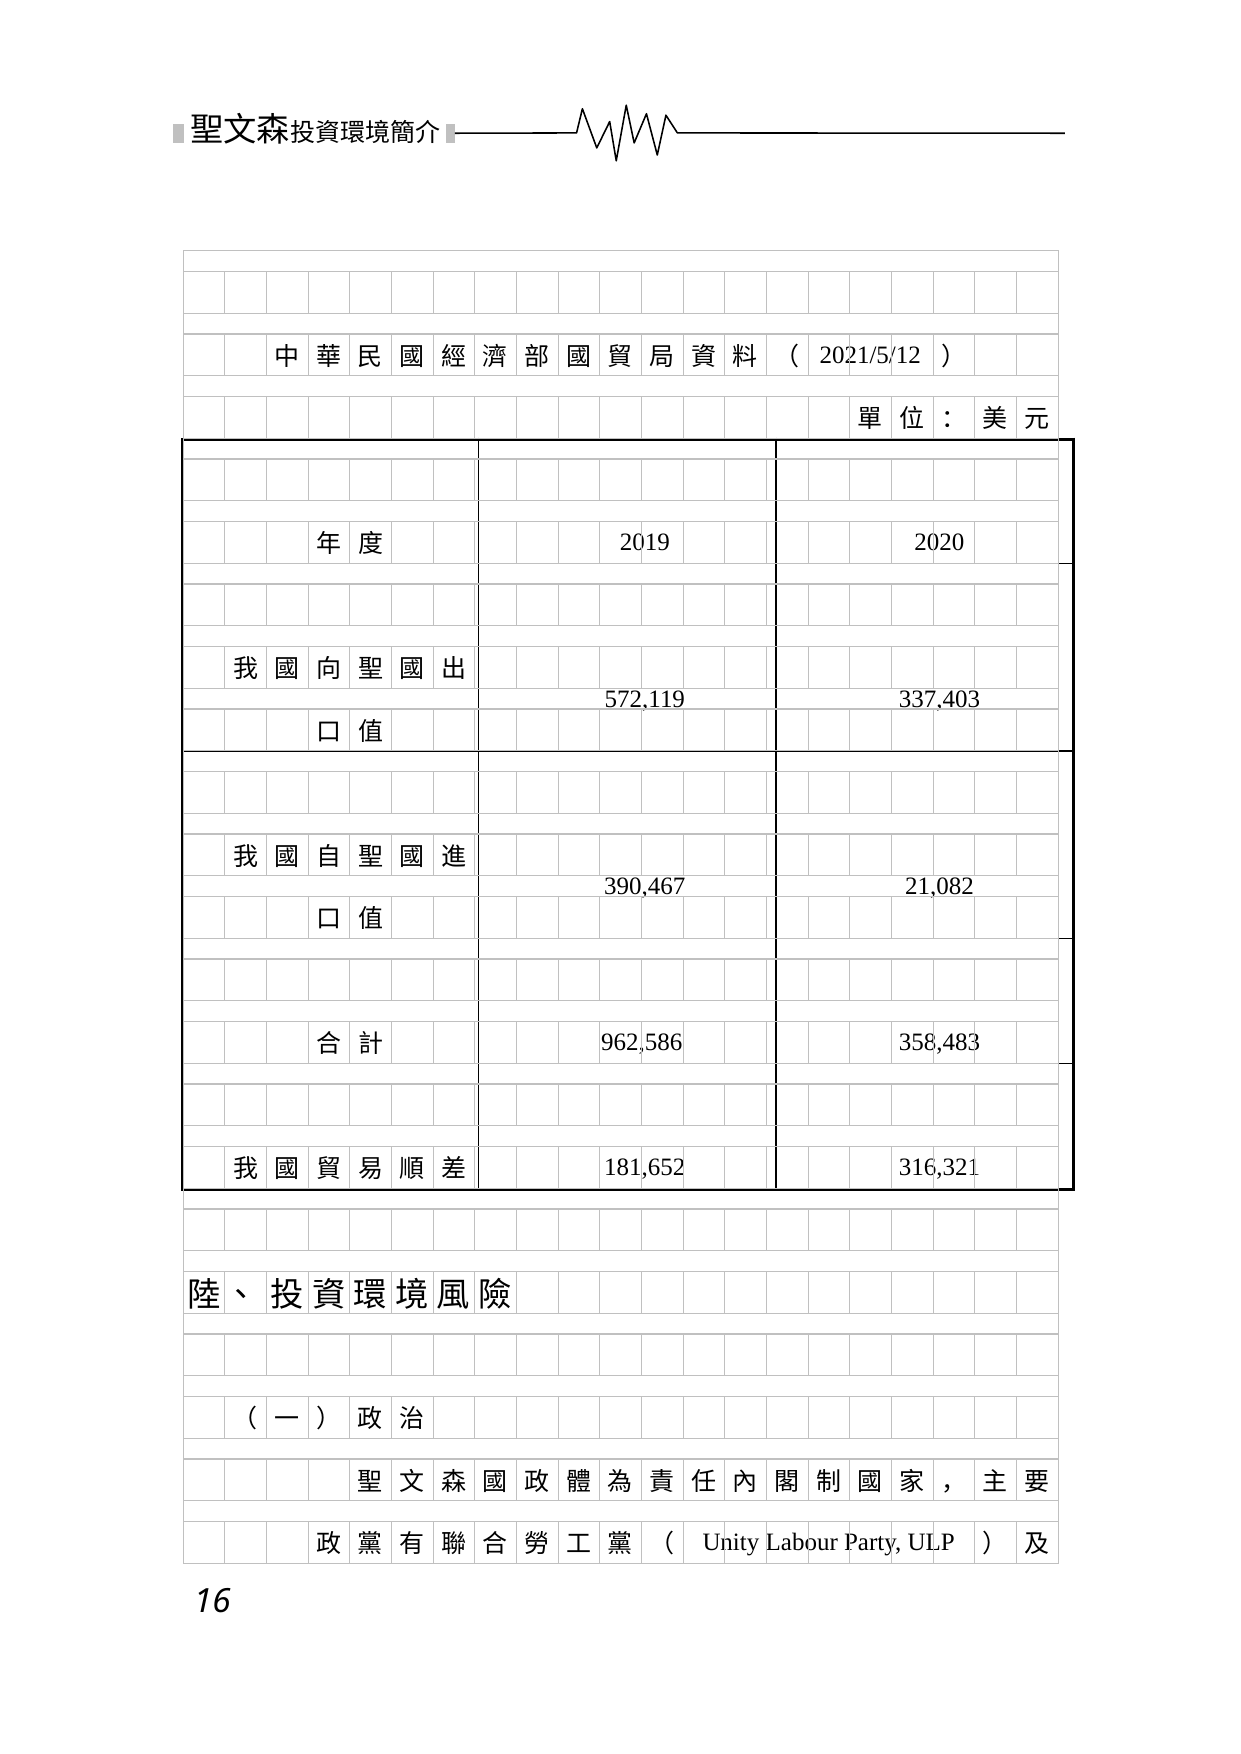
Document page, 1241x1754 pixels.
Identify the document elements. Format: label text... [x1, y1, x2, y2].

table_cell [184, 626, 478, 646]
table_cell [517, 585, 558, 625]
table_cell 962,586 [684, 960, 724, 1000]
table_cell 181,652 [642, 1147, 683, 1188]
text 中華民國經濟部國貿局資料（2021/5/12） [184, 314, 1058, 333]
table_cell [392, 1085, 433, 1125]
table_header 2019 [479, 501, 775, 521]
table_cell [777, 585, 808, 625]
table_cell [725, 710, 766, 750]
table_cell [1017, 835, 1058, 875]
table_cell 181,652 [479, 1064, 775, 1083]
table_cell [184, 939, 478, 958]
text 險 [475, 1272, 516, 1313]
table_cell [892, 835, 933, 875]
text [232, 376, 1058, 396]
table_cell [777, 814, 1058, 833]
table_cell [309, 585, 349, 625]
table_cell [479, 752, 775, 771]
table_header 2019 [642, 460, 683, 500]
table_cell [184, 1147, 224, 1188]
text [600, 397, 641, 438]
text [684, 397, 724, 438]
table_cell [184, 960, 224, 1000]
table_cell [777, 752, 1058, 771]
table_cell [850, 772, 891, 813]
table_cell [777, 564, 1058, 583]
table_cell [559, 835, 599, 875]
text 中華民國經濟部國貿局資料（2021/5/12） [392, 335, 433, 375]
table_header 2019 [479, 522, 516, 563]
text 中華民國經濟部國貿局資料（2021/5/12） [892, 335, 933, 375]
table_cell 聖 [350, 835, 391, 875]
table_cell [767, 647, 775, 688]
table_cell 358,483 [1017, 960, 1058, 1000]
table_cell [184, 814, 478, 833]
table_cell 316,321 [777, 1126, 1058, 1146]
table_cell [434, 1085, 474, 1125]
text [684, 1272, 724, 1313]
table_cell [642, 897, 683, 938]
table_cell 316,321 [892, 1085, 933, 1125]
table_cell [850, 897, 891, 938]
table_cell 國 [267, 1147, 308, 1188]
table_cell [809, 585, 849, 625]
text [475, 397, 516, 438]
text [725, 1397, 766, 1438]
table_cell [600, 897, 641, 938]
table_cell 316,321 [934, 1147, 974, 1188]
table_cell 358,483 [975, 960, 1016, 1000]
table_cell [559, 772, 599, 813]
table_cell [684, 647, 724, 688]
table_cell 值 [350, 897, 391, 938]
table_cell [392, 1022, 433, 1063]
text 治 [392, 1397, 433, 1438]
table_cell 181,652 [559, 1147, 599, 1188]
table_cell 358,483 [777, 1022, 808, 1063]
table_cell [479, 897, 516, 938]
table_cell 國 [267, 647, 308, 688]
table_cell [267, 1085, 308, 1125]
table_header 2020 [777, 441, 1058, 458]
table_cell 181,652 [767, 1147, 775, 1188]
table_cell 962,586 [479, 1001, 775, 1021]
table_cell 我 [225, 835, 266, 875]
table_cell [684, 897, 724, 938]
table_cell [517, 647, 558, 688]
table_cell [1059, 564, 1072, 750]
table_cell [642, 710, 683, 750]
text [767, 397, 808, 438]
table_cell [479, 564, 775, 583]
table_cell [559, 710, 599, 750]
text [232, 397, 266, 438]
text [475, 1397, 516, 1438]
table_cell [267, 960, 308, 1000]
table_cell [1017, 710, 1058, 750]
text 資 [309, 1272, 349, 1313]
text 中華民國經濟部國貿局資料（2021/5/12） [975, 335, 1016, 375]
table_cell 962,586 [767, 1022, 775, 1063]
table_cell [684, 772, 724, 813]
table_cell [600, 647, 641, 688]
table_cell [479, 626, 775, 646]
table_cell 316,321 [850, 1147, 891, 1188]
table_cell [777, 626, 1058, 646]
text 聖文森國政體為責任內閣制國家，主要政黨有聯合勞工黨（Unity Labour Party, ULP）及新民主黨（New Democratic Party, NDP），目前由ULP執政，係典型兩黨政治。聖國政府政策雖鼓勵外人投資設廠，但要求以合資型態為主，不同意併購、汙染性及從事與本土產業有競爭之產業進駐。投資審查過程較冗長耗時，行政效率及勞工素質待增進。聖國於2020年11月5日已舉行大選，改選國會全部15席議員，仍由聯合勞工黨勝選執政。 [281, 1501, 1058, 1521]
text [642, 1272, 683, 1313]
table_cell [777, 647, 808, 688]
table_cell [225, 960, 266, 1000]
table_cell 962,586 [479, 960, 516, 1000]
text ） [309, 1397, 349, 1438]
table_header 2019 [600, 460, 641, 500]
text [850, 1272, 891, 1313]
text （ [225, 1397, 266, 1438]
table_cell 181,652 [684, 1085, 724, 1125]
text [975, 1397, 1016, 1438]
table_cell [225, 772, 266, 813]
table_cell 國 [392, 835, 433, 875]
text [684, 1397, 724, 1438]
table_header 2019 [684, 460, 724, 500]
table_cell 316,321 [850, 1085, 891, 1125]
text 中華民國經濟部國貿局資料（2021/5/12） [475, 335, 516, 375]
table_cell 962,586 [725, 960, 766, 1000]
table_cell [479, 647, 516, 688]
table_cell [642, 585, 683, 625]
text [559, 1272, 599, 1313]
text 中華民國經濟部國貿局資料（2021/5/12） [642, 335, 683, 375]
text [1017, 1397, 1058, 1438]
table_header [392, 460, 433, 500]
table_cell [777, 897, 808, 938]
table_cell 962,586 [600, 960, 641, 1000]
table_cell [975, 897, 1016, 938]
table_cell 181,652 [600, 1085, 641, 1125]
table_cell [350, 772, 391, 813]
table_cell 358,483 [850, 1022, 891, 1063]
text 中華民國經濟部國貿局資料（2021/5/12） [434, 335, 474, 375]
table_header 2020 [850, 460, 891, 500]
table_cell 181,652 [725, 1147, 766, 1188]
table_cell 181,652 [600, 1147, 641, 1188]
text 中華民國經濟部國貿局資料（2021/5/12） [517, 335, 558, 375]
text 中華民國經濟部國貿局資料（2021/5/12） [934, 335, 974, 375]
text 中華民國經濟部國貿局資料（2021/5/12） [559, 335, 599, 375]
table_cell [184, 897, 224, 938]
table_header [434, 460, 474, 500]
table_cell [892, 710, 933, 750]
text 、 [225, 1272, 266, 1313]
table_cell [434, 960, 474, 1000]
table_cell 181,652 [517, 1085, 558, 1125]
table_cell [392, 710, 433, 750]
table_cell 316,321 [975, 1085, 1016, 1125]
text [934, 1397, 974, 1438]
table_cell [767, 897, 775, 938]
table_cell 我 [225, 1147, 266, 1188]
text [767, 1397, 808, 1438]
text [350, 397, 391, 438]
table_cell [267, 585, 308, 625]
text [642, 1397, 683, 1438]
table_cell 合 [309, 1022, 349, 1063]
text 美 [975, 397, 1016, 438]
table_cell [434, 710, 474, 750]
text 聖文森國政體為責任內閣制國家，主要政黨有聯合勞工黨（Unity Labour Party, ULP）及新民主黨（New Democratic Party, NDP），目前由ULP執政，係典型兩黨政治。聖國政府政策雖鼓勵外人投資設廠，但要求以合資型態為主，不同意併購、汙染性及從事與本土產業有競爭之產業進駐。投資審查過程較冗長耗時，行政效率及勞工素質待增進。聖國於2020年11月5日已舉行大選，改選國會全部15席議員，仍由聯合勞工黨勝選執政。 [281, 1439, 1058, 1458]
table_cell [892, 585, 933, 625]
table_cell [184, 1001, 478, 1021]
table_header 度 [350, 522, 391, 563]
table_cell 我 [225, 647, 266, 688]
table_cell 316,321 [934, 1085, 974, 1125]
table_cell [809, 835, 849, 875]
table_cell [809, 897, 849, 938]
table_cell 口 [309, 710, 349, 750]
table_cell [392, 585, 433, 625]
table_cell [434, 1022, 474, 1063]
table_cell [517, 710, 558, 750]
table_cell [479, 585, 516, 625]
table_cell 向 [309, 647, 349, 688]
text 政 [350, 1397, 391, 1438]
table_cell 358,483 [850, 960, 891, 1000]
table_cell [184, 1085, 224, 1125]
text [559, 397, 599, 438]
text [725, 397, 766, 438]
text 元 [1017, 397, 1058, 438]
table_header 2020 [975, 522, 1016, 563]
text 中華民國經濟部國貿局資料（2021/5/12） [267, 335, 308, 375]
table_cell [642, 835, 683, 875]
table_cell 316,321 [809, 1147, 849, 1188]
table_header [434, 522, 474, 563]
table_cell 316,321 [777, 1147, 808, 1188]
table_cell [479, 835, 516, 875]
table_cell [184, 710, 224, 750]
table_header 2020 [809, 522, 849, 563]
text 中華民國經濟部國貿局資料（2021/5/12） [350, 335, 391, 375]
table_cell [184, 564, 478, 583]
table_header 2019 [559, 460, 599, 500]
table_header [225, 460, 266, 500]
text 環 [350, 1272, 391, 1313]
table_header 2019 [479, 441, 775, 458]
table_cell 962,586 [517, 960, 558, 1000]
table_cell [225, 585, 266, 625]
table_header [184, 441, 478, 458]
table_cell [559, 647, 599, 688]
table_header 2020 [934, 460, 974, 500]
table_cell 962,586 [479, 1022, 516, 1063]
table_cell [1017, 772, 1058, 813]
table_cell 962,586 [642, 960, 683, 1000]
table_cell [934, 772, 974, 813]
table_cell [309, 960, 349, 1000]
text [600, 1272, 641, 1313]
table_cell [350, 585, 391, 625]
table_cell [975, 835, 1016, 875]
table_cell [392, 897, 433, 938]
table_cell [559, 585, 599, 625]
table_cell [975, 647, 1016, 688]
table_header 2019 [725, 522, 766, 563]
table_cell [1059, 752, 1072, 938]
table_cell 390,467 [479, 876, 775, 896]
text [809, 397, 849, 438]
table_cell 358,483 [975, 1022, 1016, 1063]
text 一 [267, 1397, 308, 1438]
table_cell 順 [392, 1147, 433, 1188]
table_cell [850, 585, 891, 625]
table_cell [767, 710, 775, 750]
table_cell 358,483 [777, 939, 1058, 958]
table_cell [809, 772, 849, 813]
text [809, 1397, 849, 1438]
table_cell [892, 772, 933, 813]
table_header [225, 522, 266, 563]
table_cell [892, 897, 933, 938]
table_header [267, 522, 308, 563]
table_header [350, 460, 391, 500]
text [559, 1397, 599, 1438]
text [207, 1397, 224, 1438]
table_cell 316,321 [777, 1064, 1058, 1083]
table_cell [725, 897, 766, 938]
table_cell [975, 772, 1016, 813]
table_cell [517, 835, 558, 875]
table_cell [517, 772, 558, 813]
table_cell [434, 772, 474, 813]
table_cell 口 [309, 897, 349, 938]
table_cell [892, 647, 933, 688]
table_cell 聖 [350, 647, 391, 688]
table_cell [767, 772, 775, 813]
table_header [392, 522, 433, 563]
table_cell [225, 897, 266, 938]
table_cell 316,321 [1017, 1085, 1058, 1125]
table_header 2020 [777, 522, 808, 563]
text 風 [434, 1272, 474, 1313]
table_cell [350, 960, 391, 1000]
table_cell 572,119 [479, 689, 775, 708]
table_cell 358,483 [892, 960, 933, 1000]
text [850, 1397, 891, 1438]
table_cell [225, 710, 266, 750]
table_header 2020 [1017, 522, 1058, 563]
table_cell [184, 835, 224, 875]
text [207, 1376, 1058, 1396]
table_cell 出 [434, 647, 474, 688]
table_cell [1017, 585, 1058, 625]
table_cell 國 [267, 835, 308, 875]
text 投 [267, 1272, 308, 1313]
table_cell 316,321 [809, 1085, 849, 1125]
text [184, 1251, 1058, 1271]
text 中華民國經濟部國貿局資料（2021/5/12） [309, 335, 349, 375]
table_cell 962,586 [684, 1022, 724, 1063]
table_cell 181,652 [479, 1085, 516, 1125]
text [975, 1272, 1016, 1313]
table_cell 316,321 [892, 1147, 933, 1188]
table_cell [600, 835, 641, 875]
table_cell 358,483 [1017, 1022, 1058, 1063]
table_header 2019 [767, 522, 775, 563]
table_cell [600, 710, 641, 750]
table_cell 181,652 [642, 1085, 683, 1125]
text [892, 1272, 933, 1313]
table_header 2020 [777, 460, 808, 500]
table_header [267, 460, 308, 500]
text 中華民國經濟部國貿局資料（2021/5/12） [725, 335, 766, 375]
table_header [184, 501, 478, 521]
table_header 2020 [850, 522, 891, 563]
table_cell [934, 585, 974, 625]
table_cell 計 [350, 1022, 391, 1063]
table_cell [777, 772, 808, 813]
table_cell [767, 835, 775, 875]
text [934, 1272, 974, 1313]
table_cell [684, 585, 724, 625]
table_cell [184, 689, 478, 708]
table_cell 差 [434, 1147, 474, 1188]
table_cell [479, 772, 516, 813]
table_cell 進 [434, 835, 474, 875]
table_cell 358,483 [809, 960, 849, 1000]
table_cell [517, 897, 558, 938]
table_header 2019 [767, 460, 775, 500]
table_header 2019 [684, 522, 724, 563]
table_header 2019 [479, 460, 516, 500]
text ： [934, 397, 974, 438]
table_cell [392, 960, 433, 1000]
text [267, 397, 308, 438]
table_cell [642, 647, 683, 688]
table_cell 316,321 [777, 1085, 808, 1125]
table_cell [392, 772, 433, 813]
text 中華民國經濟部國貿局資料（2021/5/12） [184, 335, 224, 375]
table_cell [434, 585, 474, 625]
table_cell [684, 835, 724, 875]
table_cell 962,586 [725, 1022, 766, 1063]
table_cell [479, 710, 516, 750]
table_header 2019 [642, 522, 683, 563]
text [309, 397, 349, 438]
table_header 2020 [892, 522, 933, 563]
text 中華民國經濟部國貿局資料（2021/5/12） [1017, 335, 1058, 375]
text [392, 397, 433, 438]
table_cell [184, 647, 224, 688]
table_header 2020 [934, 522, 974, 563]
table_cell [934, 897, 974, 938]
table_cell 358,483 [934, 960, 974, 1000]
table_cell [934, 710, 974, 750]
table_cell 316,321 [1017, 1147, 1058, 1188]
text 陸 [184, 1272, 224, 1313]
table_cell 962,586 [559, 1022, 599, 1063]
table_cell 358,483 [777, 1001, 1058, 1021]
table_cell [600, 772, 641, 813]
table_cell 962,586 [559, 960, 599, 1000]
text 中華民國經濟部國貿局資料（2021/5/12） [809, 335, 849, 375]
table_cell 易 [350, 1147, 391, 1188]
text [1017, 1272, 1058, 1313]
table_cell 181,652 [725, 1085, 766, 1125]
table_cell 358,483 [1059, 939, 1072, 1063]
table_cell [600, 585, 641, 625]
table_cell 自 [309, 835, 349, 875]
table_header 2020 [1059, 441, 1072, 563]
text [517, 397, 558, 438]
text 境 [392, 1272, 433, 1313]
table_cell 962,586 [767, 960, 775, 1000]
table_cell 21,082 [777, 876, 1058, 896]
table_header 2019 [600, 522, 641, 563]
table_cell 337,403 [777, 689, 1058, 708]
text [600, 1397, 641, 1438]
table_header [184, 522, 224, 563]
text [434, 397, 474, 438]
table_cell 962,586 [479, 939, 775, 958]
text 中華民國經濟部國貿局資料（2021/5/12） [850, 335, 891, 375]
table_cell [434, 897, 474, 938]
table_cell 181,652 [559, 1085, 599, 1125]
table_cell [725, 772, 766, 813]
table_cell [642, 772, 683, 813]
table_cell 181,652 [767, 1085, 775, 1125]
table_cell [184, 876, 478, 896]
table_cell [777, 710, 808, 750]
table_cell [809, 710, 849, 750]
table_cell 181,652 [684, 1147, 724, 1188]
table_header 2020 [975, 460, 1016, 500]
table_cell 358,483 [809, 1022, 849, 1063]
table_cell [267, 772, 308, 813]
text [892, 1397, 933, 1438]
table_header 年 [309, 522, 349, 563]
table_cell [975, 710, 1016, 750]
table_cell 國 [392, 647, 433, 688]
table_cell [975, 585, 1016, 625]
table_cell 貿 [309, 1147, 349, 1188]
table_cell [309, 772, 349, 813]
table_cell 962,586 [642, 1022, 683, 1063]
table_header 2019 [517, 522, 558, 563]
table_cell [850, 647, 891, 688]
table_cell [934, 835, 974, 875]
table_cell [725, 585, 766, 625]
text [725, 1272, 766, 1313]
table_cell [559, 897, 599, 938]
table_cell [184, 1064, 478, 1083]
table_cell 181,652 [479, 1126, 775, 1146]
table_cell 316,321 [975, 1147, 1016, 1188]
text 位 [892, 397, 933, 438]
table_cell [184, 772, 224, 813]
table_cell [777, 835, 808, 875]
text [517, 1397, 558, 1438]
table_header [309, 460, 349, 500]
table_cell [850, 835, 891, 875]
table_cell [1017, 647, 1058, 688]
table_cell 181,652 [479, 1147, 516, 1188]
text [434, 1397, 474, 1438]
text [767, 1272, 808, 1313]
table_cell [684, 710, 724, 750]
table_cell [225, 1085, 266, 1125]
text [809, 1272, 849, 1313]
text 中華民國經濟部國貿局資料（2021/5/12） [767, 335, 808, 375]
table_cell [934, 647, 974, 688]
table_header 2019 [517, 460, 558, 500]
table_cell [309, 1085, 349, 1125]
table_cell [850, 710, 891, 750]
table_cell 962,586 [517, 1022, 558, 1063]
table_cell [267, 897, 308, 938]
table_header 2019 [559, 522, 599, 563]
table_cell [725, 647, 766, 688]
table_cell [267, 710, 308, 750]
table_cell [184, 1126, 478, 1146]
table_cell 358,483 [777, 960, 808, 1000]
table_cell 316,321 [1059, 1064, 1072, 1188]
table_cell 358,483 [892, 1022, 933, 1063]
table_cell [184, 752, 478, 771]
table_cell [809, 647, 849, 688]
table_cell [267, 1022, 308, 1063]
table_header [184, 460, 224, 500]
text 中華民國經濟部國貿局資料（2021/5/12） [225, 335, 266, 375]
table_cell [350, 1085, 391, 1125]
table_cell [225, 1022, 266, 1063]
table_cell [767, 585, 775, 625]
table_cell [479, 814, 775, 833]
text 單 [850, 397, 891, 438]
table_header 2019 [725, 460, 766, 500]
table_cell 181,652 [517, 1147, 558, 1188]
table_cell 值 [350, 710, 391, 750]
table_header 2020 [777, 501, 1058, 521]
table_cell 962,586 [600, 1022, 641, 1063]
text 中華民國經濟部國貿局資料（2021/5/12） [600, 335, 641, 375]
table_cell 358,483 [934, 1022, 974, 1063]
text [517, 1272, 558, 1313]
text 中華民國經濟部國貿局資料（2021/5/12） [684, 335, 724, 375]
table_cell [184, 1022, 224, 1063]
table_header 2020 [809, 460, 849, 500]
table_cell [725, 835, 766, 875]
table_cell [184, 585, 224, 625]
table_header 2020 [892, 460, 933, 500]
text [642, 397, 683, 438]
table_header 2020 [1017, 460, 1058, 500]
table_cell [1017, 897, 1058, 938]
